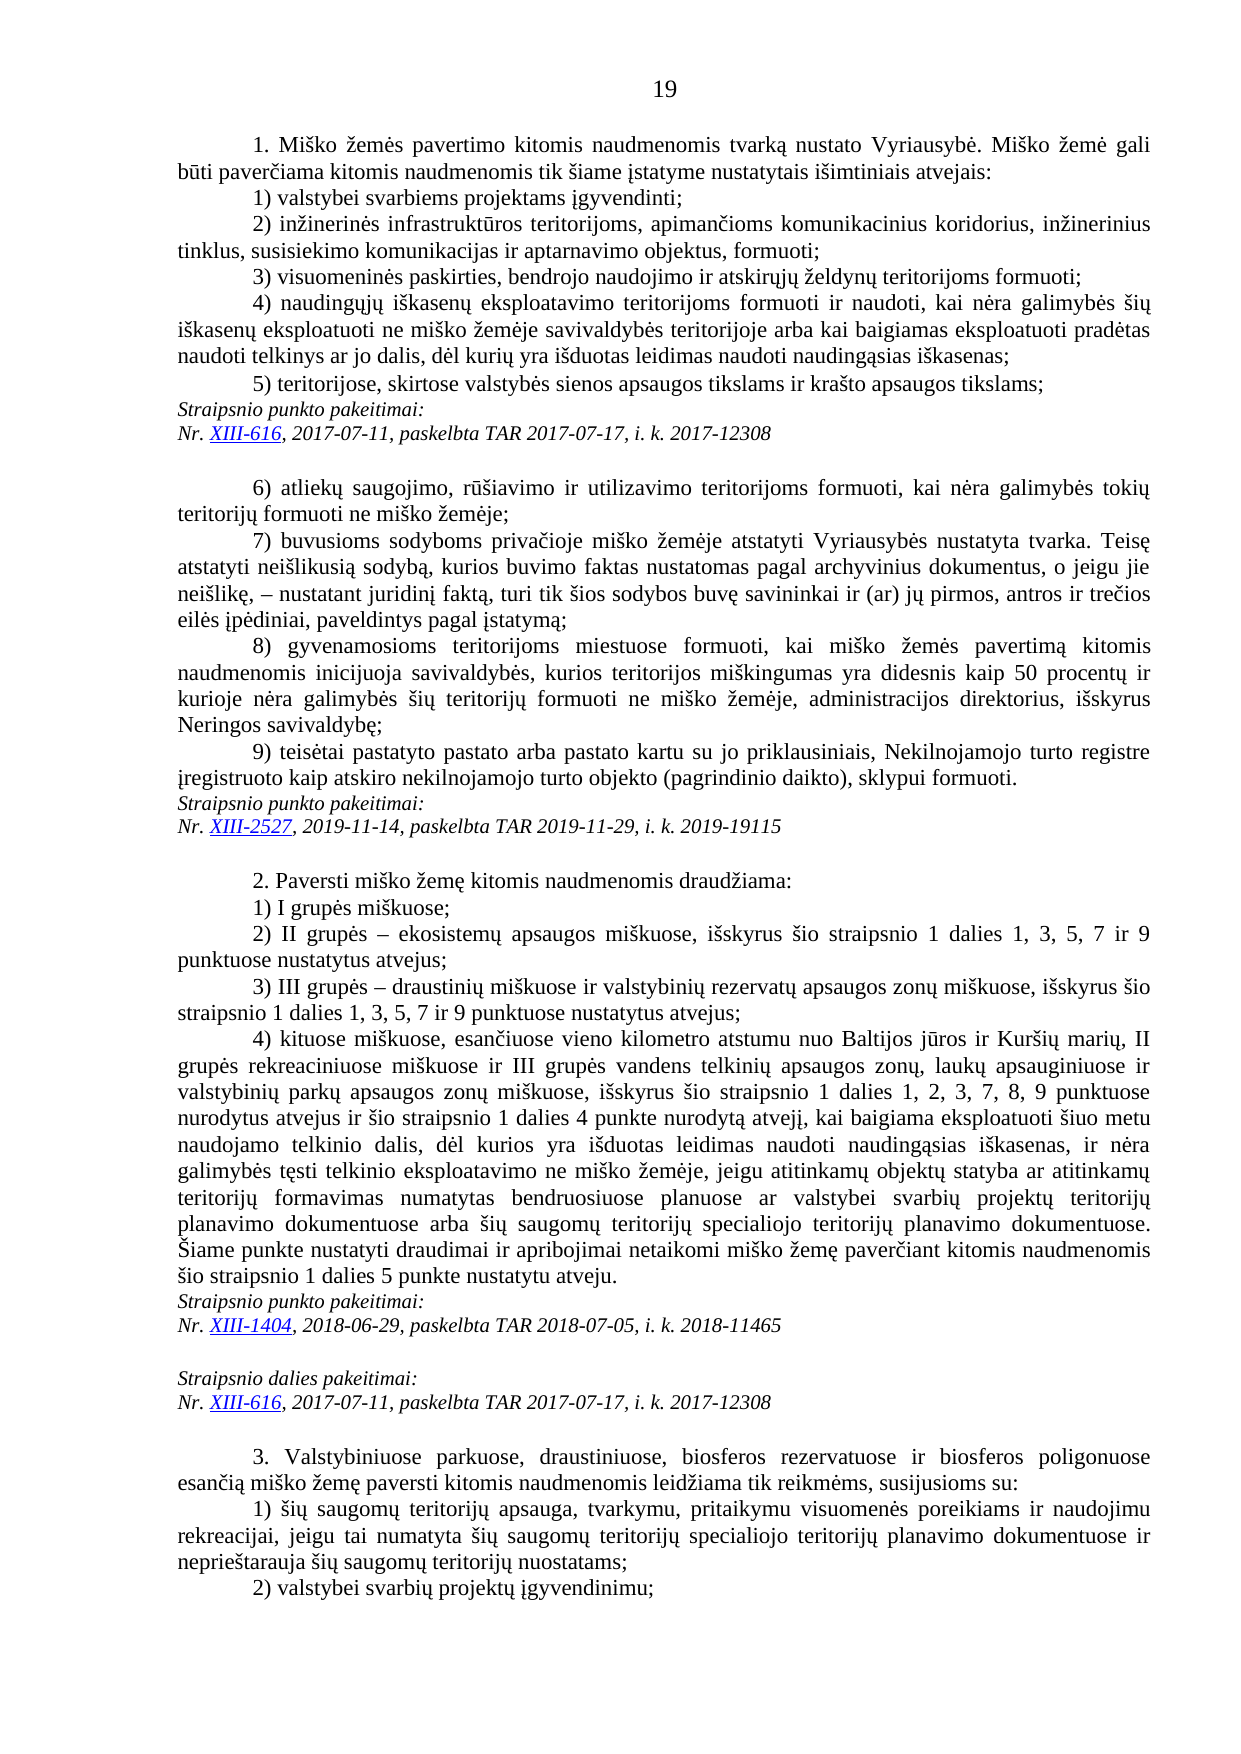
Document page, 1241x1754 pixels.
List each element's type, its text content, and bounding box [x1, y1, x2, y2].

text 8) gyvenamosioms teritorijoms miestuose formuoti, kai miško žemės pavertimą kitomis naudmenomis inicijuoja savivaldybės, kurios teritorijos miškingumas yra didesnis kaip 50 procentų ir kurioje nėra galimybės šių teritorijų formuoti ne miško žemėje, administracijos direktorius, išskyrus Neringos savivaldybę; [177, 632, 1152, 738]
text 3) visuomeninės paskirties, bendrojo naudojimo ir atskirųjų želdynų teritorijoms formuoti; [177, 263, 1152, 289]
text 3. Valstybiniuose parkuose, draustiniuose, biosferos rezervatuose ir biosferos poligonuose esančią miško žemę paversti kitomis naudmenomis leidžiama tik reikmėms, susijusioms su: [177, 1443, 1152, 1495]
text 2. Paversti miško žemę kitomis naudmenomis draudžiama: [177, 867, 1152, 894]
text 7) buvusioms sodyboms privačioje miško žemėje atstatyti Vyriausybės nustatyta tvarka. Teisę atstatyti neišlikusią sodybą, kurios buvimo faktas nustatomas pagal archyvinius dokumentus, o jeigu jie neišlikę, – nustatant juridinį faktą, turi tik šios sodybos buvę savininkai ir (ar) jų pirmos, antros ir trečios eilės įpėdiniai, paveldintys pagal įstatymą; [177, 527, 1152, 632]
text Nr. XIII-616, 2017-07-11, paskelbta TAR 2017-07-17, i. k. 2017-12308 [177, 1390, 1152, 1414]
text 1) šių saugomų teritorijų apsauga, tvarkymu, pritaikymu visuomenės poreikiams ir naudojimu rekreacijai, jeigu tai numatyta šių saugomų teritorijų specialiojo teritorijų planavimo dokumentuose ir neprieštarauja šių saugomų teritorijų nuostatams; [177, 1495, 1152, 1574]
text 3) III grupės – draustinių miškuose ir valstybinių rezervatų apsaugos zonų miškuose, išskyrus šio straipsnio 1 dalies 1, 3, 5, 7 ir 9 punktuose nustatytus atvejus; [177, 973, 1152, 1025]
text Straipsnio punkto pakeitimai: [177, 397, 1152, 421]
text 2) II grupės – ekosistemų apsaugos miškuose, išskyrus šio straipsnio 1 dalies 1, 3, 5, 7 ir 9 punktuose nustatytus atvejus; [177, 920, 1152, 973]
text Nr. XIII-616, 2017-07-11, paskelbta TAR 2017-07-17, i. k. 2017-12308 [177, 421, 1152, 445]
text 1. Miško žemės pavertimo kitomis naudmenomis tvarką nustato Vyriausybė. Miško žemė gali būti paverčiama kitomis naudmenomis tik šiame įstatyme nustatytais išimtiniais atvejais: [177, 131, 1152, 184]
text 4) naudingųjų iškasenų eksploatavimo teritorijoms formuoti ir naudoti, kai nėra galimybės šių iškasenų eksploatuoti ne miško žemėje savivaldybės teritorijoje arba kai baigiamas eksploatuoti pradėtas naudoti telkinys ar jo dalis, dėl kurių yra išduotas leidimas naudoti naudingąsias iškasenas; [177, 289, 1152, 368]
text 1) I grupės miškuose; [177, 894, 1152, 920]
text Nr. XIII-1404, 2018-06-29, paskelbta TAR 2018-07-05, i. k. 2018-11465 [177, 1313, 1152, 1337]
text 5) teritorijose, skirtose valstybės sienos apsaugos tikslams ir krašto apsaugos tikslams; [177, 368, 1152, 397]
text Straipsnio dalies pakeitimai: [177, 1366, 1152, 1390]
text Straipsnio punkto pakeitimai: [177, 790, 1152, 814]
text Straipsnio punkto pakeitimai: [177, 1289, 1152, 1313]
text 9) teisėtai pastatyto pastato arba pastato kartu su jo priklausiniais, Nekilnojamojo turto registre įregistruoto kaip atskiro nekilnojamojo turto objekto (pagrindinio daikto), sklypui formuoti. [177, 738, 1152, 790]
text Nr. XIII-2527, 2019-11-14, paskelbta TAR 2019-11-29, i. k. 2019-19115 [177, 814, 1152, 838]
text 6) atliekų saugojimo, rūšiavimo ir utilizavimo teritorijoms formuoti, kai nėra galimybės tokių teritorijų formuoti ne miško žemėje; [177, 474, 1152, 527]
text 4) kituose miškuose, esančiuose vieno kilometro atstumu nuo Baltijos jūros ir Kuršių marių, II grupės rekreaciniuose miškuose ir III grupės vandens telkinių apsaugos zonų, laukų apsauginiuose ir valstybinių parkų apsaugos zonų miškuose, išskyrus šio straipsnio 1 dalies 1, 2, 3, 7, 8, 9 punktuose nurodytus atvejus ir šio straipsnio 1 dalies 4 punkte nurodytą atvejį, kai baigiama eksploatuoti šiuo metu naudojamo telkinio dalis, dėl kurios yra išduotas leidimas naudoti naudingąsias iškasenas, ir nėra galimybės tęsti telkinio eksploatavimo ne miško žemėje, jeigu atitinkamų objektų statyba ar atitinkamų teritorijų formavimas numatytas bendruosiuose planuose ar valstybei svarbių projektų teritorijų planavimo dokumentuose arba šių saugomų teritorijų specialiojo teritorijų planavimo dokumentuose. Šiame punkte nustatyti draudimai ir apribojimai netaikomi miško žemę paverčiant kitomis naudmenomis šio straipsnio 1 dalies 5 punkte nustatytu atveju. [177, 1025, 1152, 1289]
text 2) valstybei svarbių projektų įgyvendinimu; [177, 1574, 1152, 1601]
text 2) inžinerinės infrastruktūros teritorijoms, apimančioms komunikacinius koridorius, inžinerinius tinklus, susisiekimo komunikacijas ir aptarnavimo objektus, formuoti; [177, 210, 1152, 263]
text 1) valstybei svarbiems projektams įgyvendinti; [177, 184, 1152, 210]
